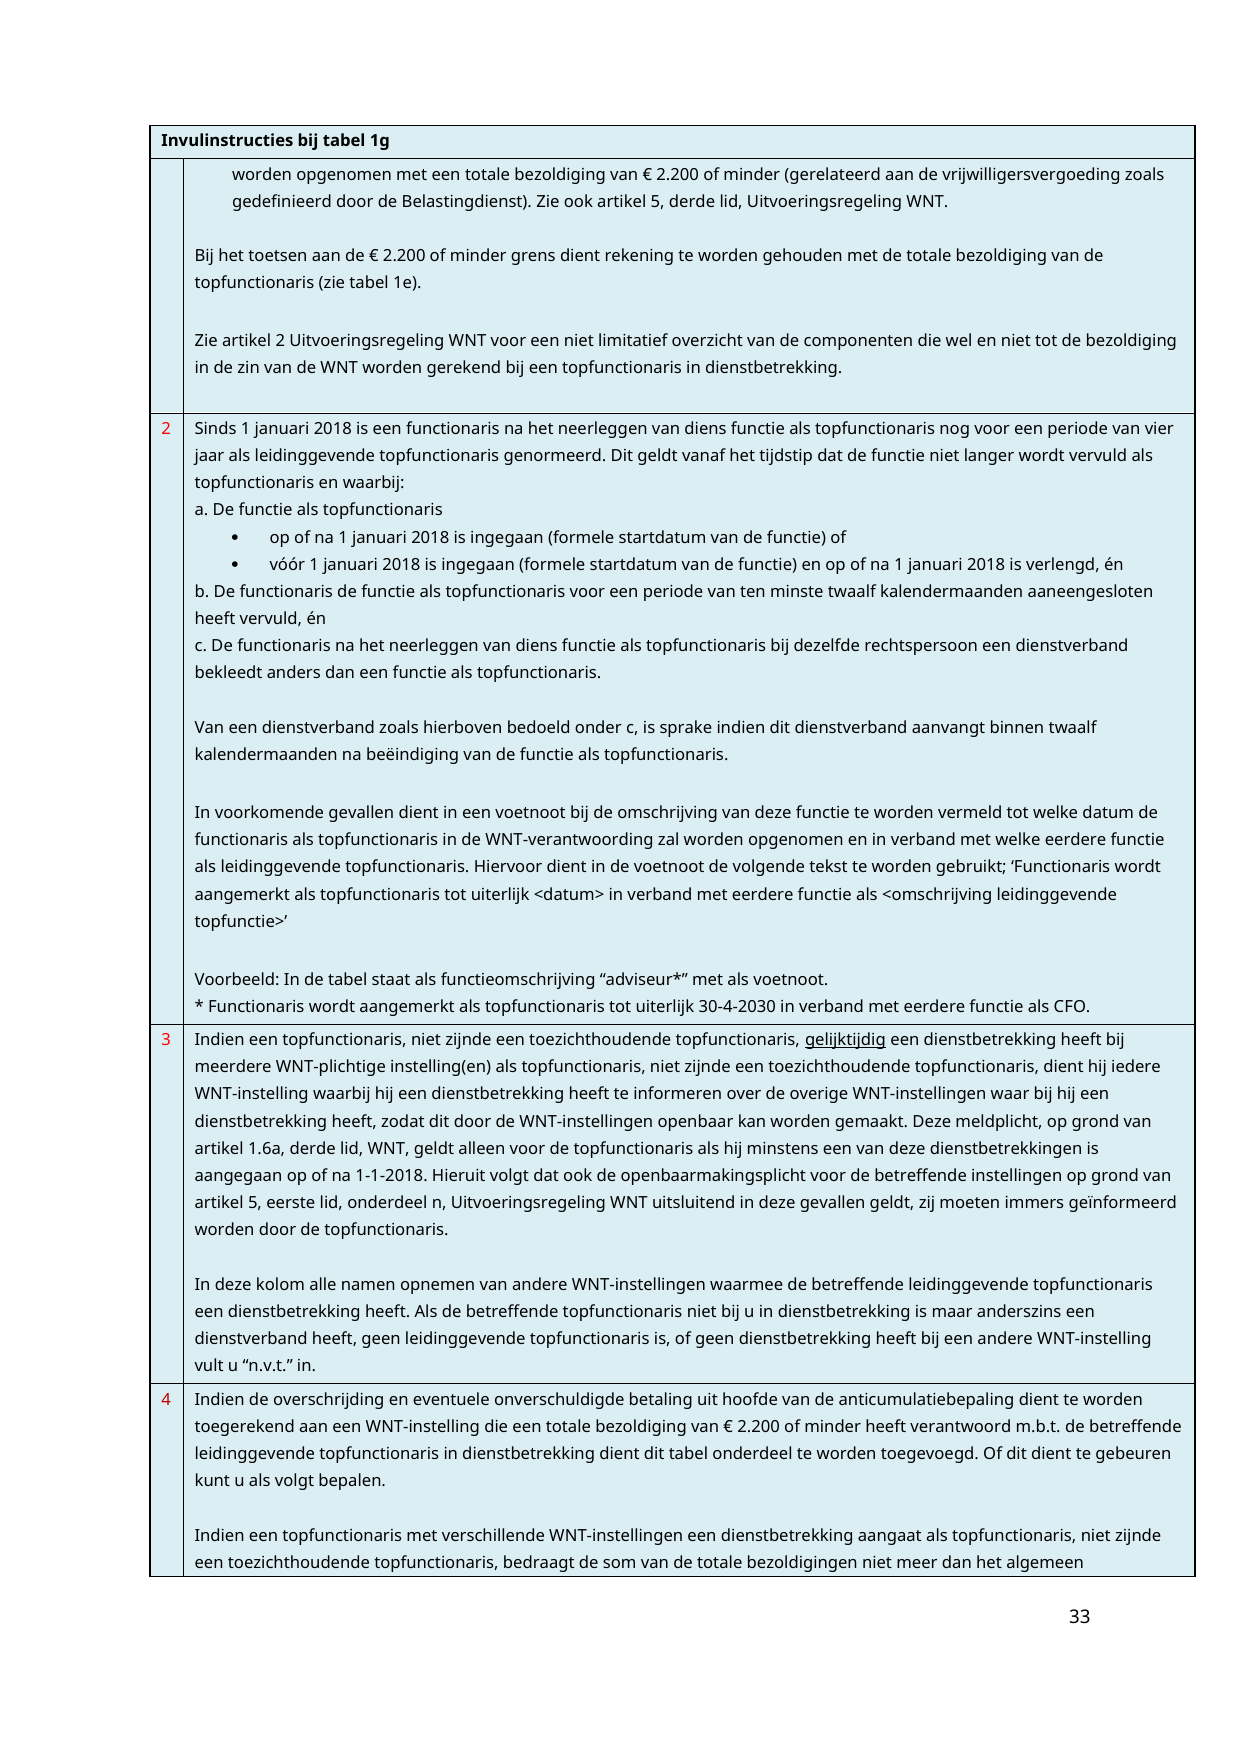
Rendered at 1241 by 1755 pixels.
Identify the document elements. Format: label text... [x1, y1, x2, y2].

table_cell Indien de overschrijding en eventuele onverschuldigde betaling uit hoofde van de anticumulatiebepaling dient te worden toegerekend aan een WNT-instelling die een totale bezoldiging van € 2.200 of minder heeft verantwoord m.b.t. de betreffende leidinggevende topfunctionaris in dienstbetrekking dient dit tabel onderdeel te worden toegevoegd. Of dit dient te gebeuren kunt u als volgt bepalen. Indien een topfunctionaris met verschillende WNT-instellingen een dienstbetrekking aangaat als topfunctionaris, niet zijnde een toezichthoudende topfunctionaris, bedraagt de som van de totale bezoldigingen niet meer dan het algemeen [184, 1384, 1194, 1576]
table_cell 3 [151, 1025, 183, 1383]
table_cell 4 [151, 1384, 183, 1576]
table_cell Sinds 1 januari 2018 is een functionaris na het neerleggen van diens functie als topfunctionaris nog voor een periode van vier jaar als leidinggevende topfunctionaris genormeerd. Dit geldt vanaf het tijdstip dat de functie niet langer wordt vervuld als topfunctionaris en waarbij: a. De functie als topfunctionaris op of na 1 januari 2018 is ingegaan (formele startdatum van de functie) of vóór 1 januari 2018 is ingegaan (formele startdatum van de functie) en op of na 1 januari 2018 is verlengd, én b. De functionaris de functie als topfunctionaris voor een periode van ten minste twaalf kalendermaanden aaneengesloten heeft vervuld, én c. De functionaris na het neerleggen van diens functie als topfunctionaris bij dezelfde rechtspersoon een dienstverband bekleedt anders dan een functie als topfunctionaris. Van een dienstverband zoals hierboven bedoeld onder c, is sprake indien dit dienstverband aanvangt binnen twaalf kalendermaanden na beëindiging van de functie als topfunctionaris. In voorkomende gevallen dient in een voetnoot bij de omschrijving van deze functie te worden vermeld tot welke datum de functionaris als topfunctionaris in de WNT-verantwoording zal worden opgenomen en in verband met welke eerdere functie als leidinggevende topfunctionaris. Hiervoor dient in de voetnoot de volgende tekst te worden gebruikt; ‘Functionaris wordt aangemerkt als topfunctionaris tot uiterlijk <datum> in verband met eerdere functie als <omschrijving leidinggevende topfunctie>’ Voorbeeld: In de tabel staat als functieomschrijving “adviseur*” met als voetnoot. * Functionaris wordt aangemerkt als topfunctionaris tot uiterlijk 30-4-2030 in verband met eerdere functie als CFO. [184, 414, 1194, 1024]
table_cell 2 [151, 414, 183, 1024]
table_header Invulinstructies bij tabel 1g [151, 126, 1194, 158]
table_cell [151, 159, 183, 412]
table_cell Indien een topfunctionaris, niet zijnde een toezichthoudende topfunctionaris, gelijktijdig een dienstbetrekking heeft bij meerdere WNT-plichtige instelling(en) als topfunctionaris, niet zijnde een toezichthoudende topfunctionaris, dient hij iedere WNT-instelling waarbij hij een dienstbetrekking heeft te informeren over de overige WNT-instellingen waar bij hij een dienstbetrekking heeft, zodat dit door de WNT-instellingen openbaar kan worden gemaakt. Deze meldplicht, op grond van artikel 1.6a, derde lid, WNT, geldt alleen voor de topfunctionaris als hij minstens een van deze dienstbetrekkingen is aangegaan op of na 1-1-2018. Hieruit volgt dat ook de openbaarmakingsplicht voor de betreffende instellingen op grond van artikel 5, eerste lid, onderdeel n, Uitvoeringsregeling WNT uitsluitend in deze gevallen geldt, zij moeten immers geïnformeerd worden door de topfunctionaris. In deze kolom alle namen opnemen van andere WNT-instellingen waarmee de betreffende leidinggevende topfunctionaris een dienstbetrekking heeft. Als de betreffende topfunctionaris niet bij u in dienstbetrekking is maar anderszins een dienstverband heeft, geen leidinggevende topfunctionaris is, of geen dienstbetrekking heeft bij een andere WNT-instelling vult u “n.v.t.” in. [184, 1025, 1194, 1383]
table_cell worden opgenomen met een totale bezoldiging van € 2.200 of minder (gerelateerd aan de vrijwilligersvergoeding zoals gedefinieerd door de Belastingdienst). Zie ook artikel 5, derde lid, Uitvoeringsregeling WNT. Bij het toetsen aan de € 2.200 of minder grens dient rekening te worden gehouden met de totale bezoldiging van de topfunctionaris (zie tabel 1e). Zie artikel 2 Uitvoeringsregeling WNT voor een niet limitatief overzicht van de componenten die wel en niet tot de bezoldiging in de zin van de WNT worden gerekend bij een topfunctionaris in dienstbetrekking. [184, 159, 1194, 412]
